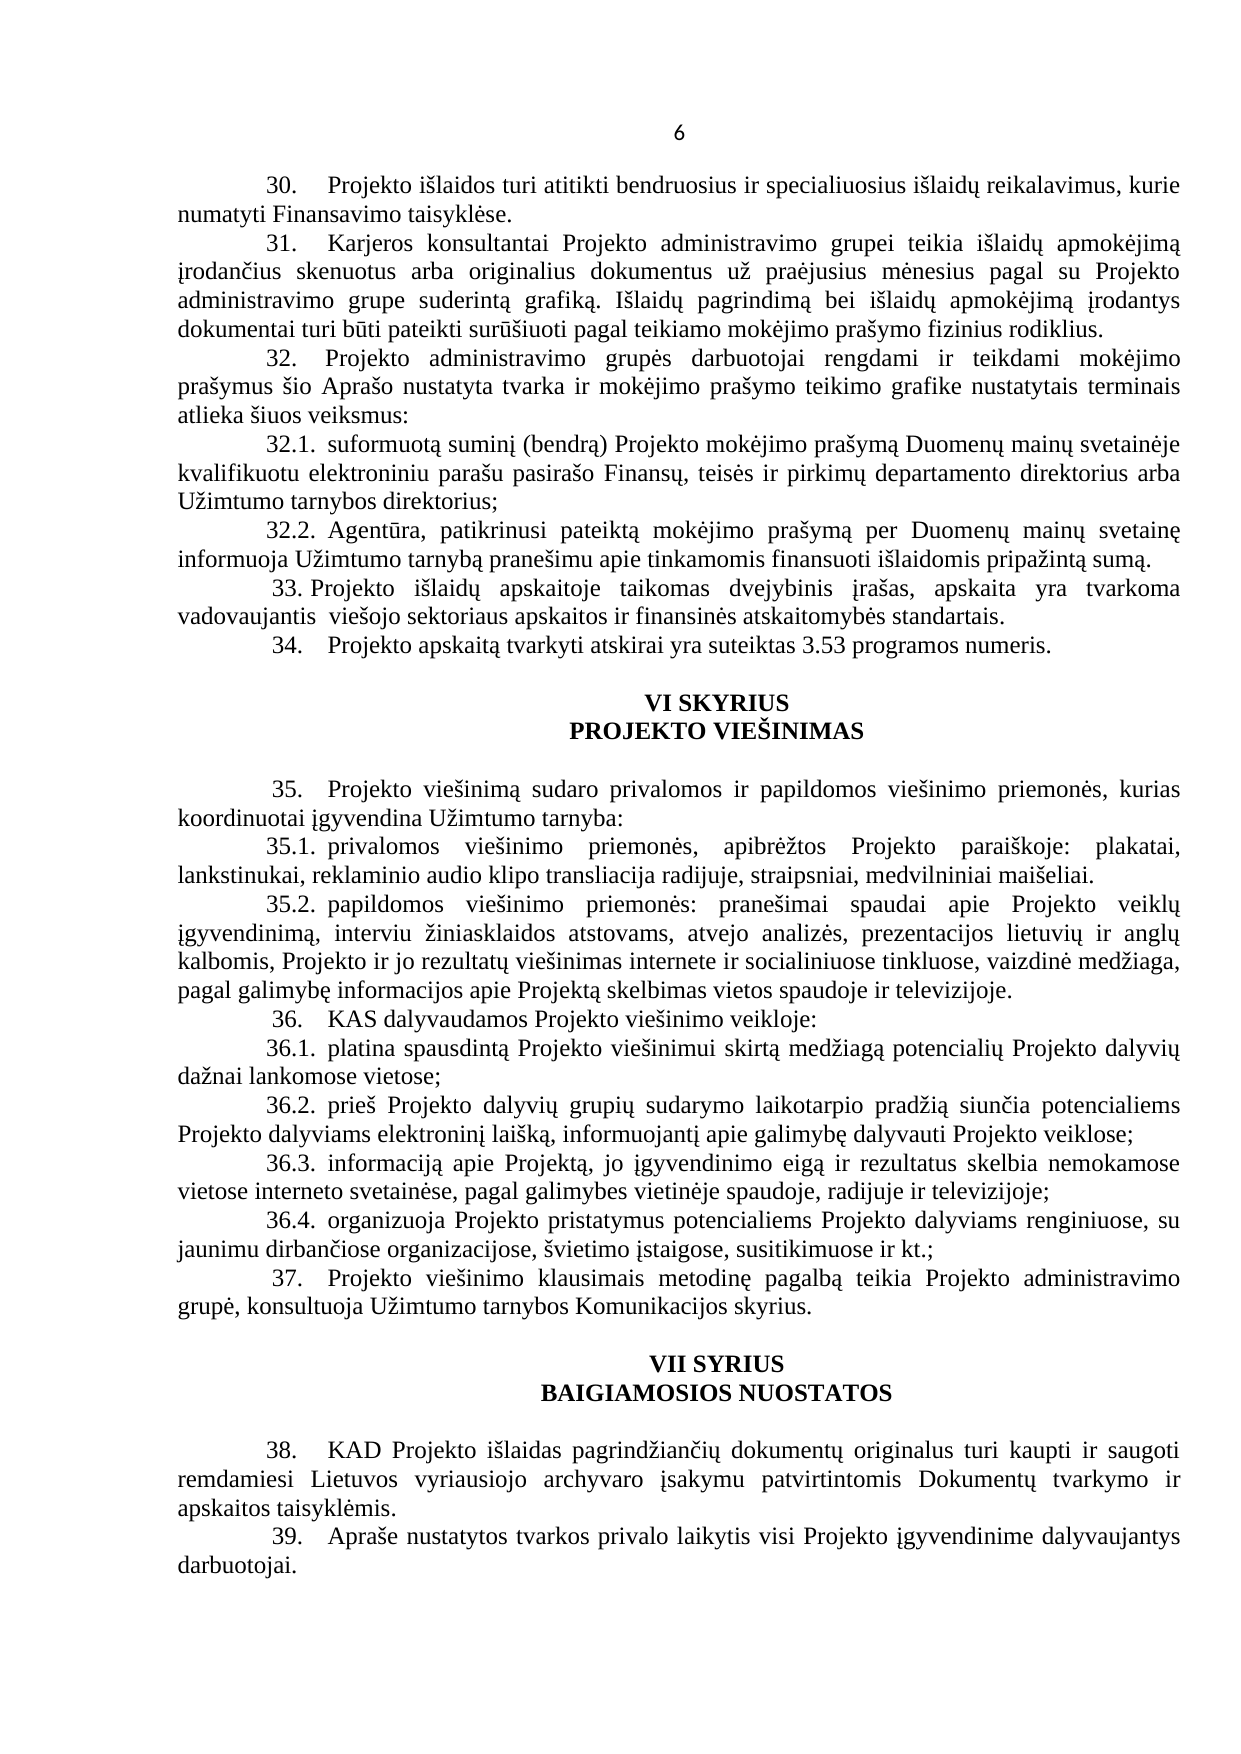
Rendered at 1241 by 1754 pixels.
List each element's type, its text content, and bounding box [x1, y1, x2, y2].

text 37. Projekto viešinimo klausimais metodinę pagalbą teikia Projekto administravimo grupė, konsultuoja Užimtumo tarnybos Komunikacijos skyrius. [177, 1263, 1181, 1320]
text 32.2. Agentūra, patikrinusi pateiktą mokėjimo prašymą per Duomenų mainų svetainę informuoja Užimtumo tarnybą pranešimu apie tinkamomis finansuoti išlaidomis pripažintą sumą. [177, 515, 1181, 573]
text VII SYRIUS [252, 1349, 1181, 1378]
text 36.2. prieš Projekto dalyvių grupių sudarymo laikotarpio pradžią siunčia potencialiems Projekto dalyviams elektroninį laišką, informuojantį apie galimybę dalyvauti Projekto veiklose; [177, 1090, 1181, 1148]
text 35.2. papildomos viešinimo priemonės: pranešimai spaudai apie Projekto veiklų įgyvendinimą, interviu žiniasklaidos atstovams, atvejo analizės, prezentacijos lietuvių ir anglų kalbomis, Projekto ir jo rezultatų viešinimas internete ir socialiniuose tinkluose, vaizdinė medžiaga, pagal galimybę informacijos apie Projektą skelbimas vietos spaudoje ir televizijoje. [177, 889, 1181, 1004]
text 32. Projekto administravimo grupės darbuotojai rengdami ir teikdami mokėjimo prašymus šio Aprašo nustatyta tvarka ir mokėjimo prašymo teikimo grafike nustatytais terminais atlieka šiuos veiksmus: [177, 343, 1181, 429]
text 36. KAS dalyvaudamos Projekto viešinimo veikloje: [177, 1004, 1181, 1033]
text 36.1. platina spausdintą Projekto viešinimui skirtą medžiagą potencialių Projekto dalyvių dažnai lankomose vietose; [177, 1033, 1181, 1090]
text 33. Projekto išlaidų apskaitoje taikomas dvejybinis įrašas, apskaita yra tvarkoma vadovaujantis viešojo sektoriaus apskaitos ir finansinės atskaitomybės standartais. [177, 573, 1181, 630]
text BAIGIAMOSIOS NUOSTATOS [252, 1378, 1181, 1406]
text 32.1. suformuotą suminį (bendrą) Projekto mokėjimo prašymą Duomenų mainų svetainėje kvalifikuotu elektroniniu parašu pasirašo Finansų, teisės ir pirkimų departamento direktorius arba Užimtumo tarnybos direktorius; [177, 429, 1181, 515]
text 39. Apraše nustatytos tvarkos privalo laikytis visi Projekto įgyvendinime dalyvaujantys darbuotojai. [177, 1521, 1181, 1579]
text 31. Karjeros konsultantai Projekto administravimo grupei teikia išlaidų apmokėjimą įrodančius skenuotus arba originalius dokumentus už praėjusius mėnesius pagal su Projekto administravimo grupe suderintą grafiką. Išlaidų pagrindimą bei išlaidų apmokėjimą įrodantys dokumentai turi būti pateikti surūšiuoti pagal teikiamo mokėjimo prašymo fizinius rodiklius. [177, 228, 1181, 343]
text 35. Projekto viešinimą sudaro privalomos ir papildomos viešinimo priemonės, kurias koordinuotai įgyvendina Užimtumo tarnyba: [177, 774, 1181, 831]
text PROJEKTO VIEŠINIMAS [252, 716, 1181, 745]
text 36.4. organizuoja Projekto pristatymus potencialiems Projekto dalyviams renginiuose, su jaunimu dirbančiose organizacijose, švietimo įstaigose, susitikimuose ir kt.; [177, 1205, 1181, 1263]
text 30. Projekto išlaidos turi atitikti bendruosius ir specialiuosius išlaidų reikalavimus, kurie numatyti Finansavimo taisyklėse. [177, 170, 1181, 228]
text 34. Projekto apskaitą tvarkyti atskirai yra suteiktas 3.53 programos numeris. [177, 630, 1181, 659]
text 35.1. privalomos viešinimo priemonės, apibrėžtos Projekto paraiškoje: plakatai, lankstinukai, reklaminio audio klipo transliacija radijuje, straipsniai, medvilniniai maišeliai. [177, 831, 1181, 889]
text VI SKYRIUS [252, 688, 1181, 716]
text 36.3. informaciją apie Projektą, jo įgyvendinimo eigą ir rezultatus skelbia nemokamose vietose interneto svetainėse, pagal galimybes vietinėje spaudoje, radijuje ir televizijoje; [177, 1148, 1181, 1205]
text 38. KAD Projekto išlaidas pagrindžiančių dokumentų originalus turi kaupti ir saugoti remdamiesi Lietuvos vyriausiojo archyvaro įsakymu patvirtintomis Dokumentų tvarkymo ir apskaitos taisyklėmis. [177, 1435, 1181, 1521]
